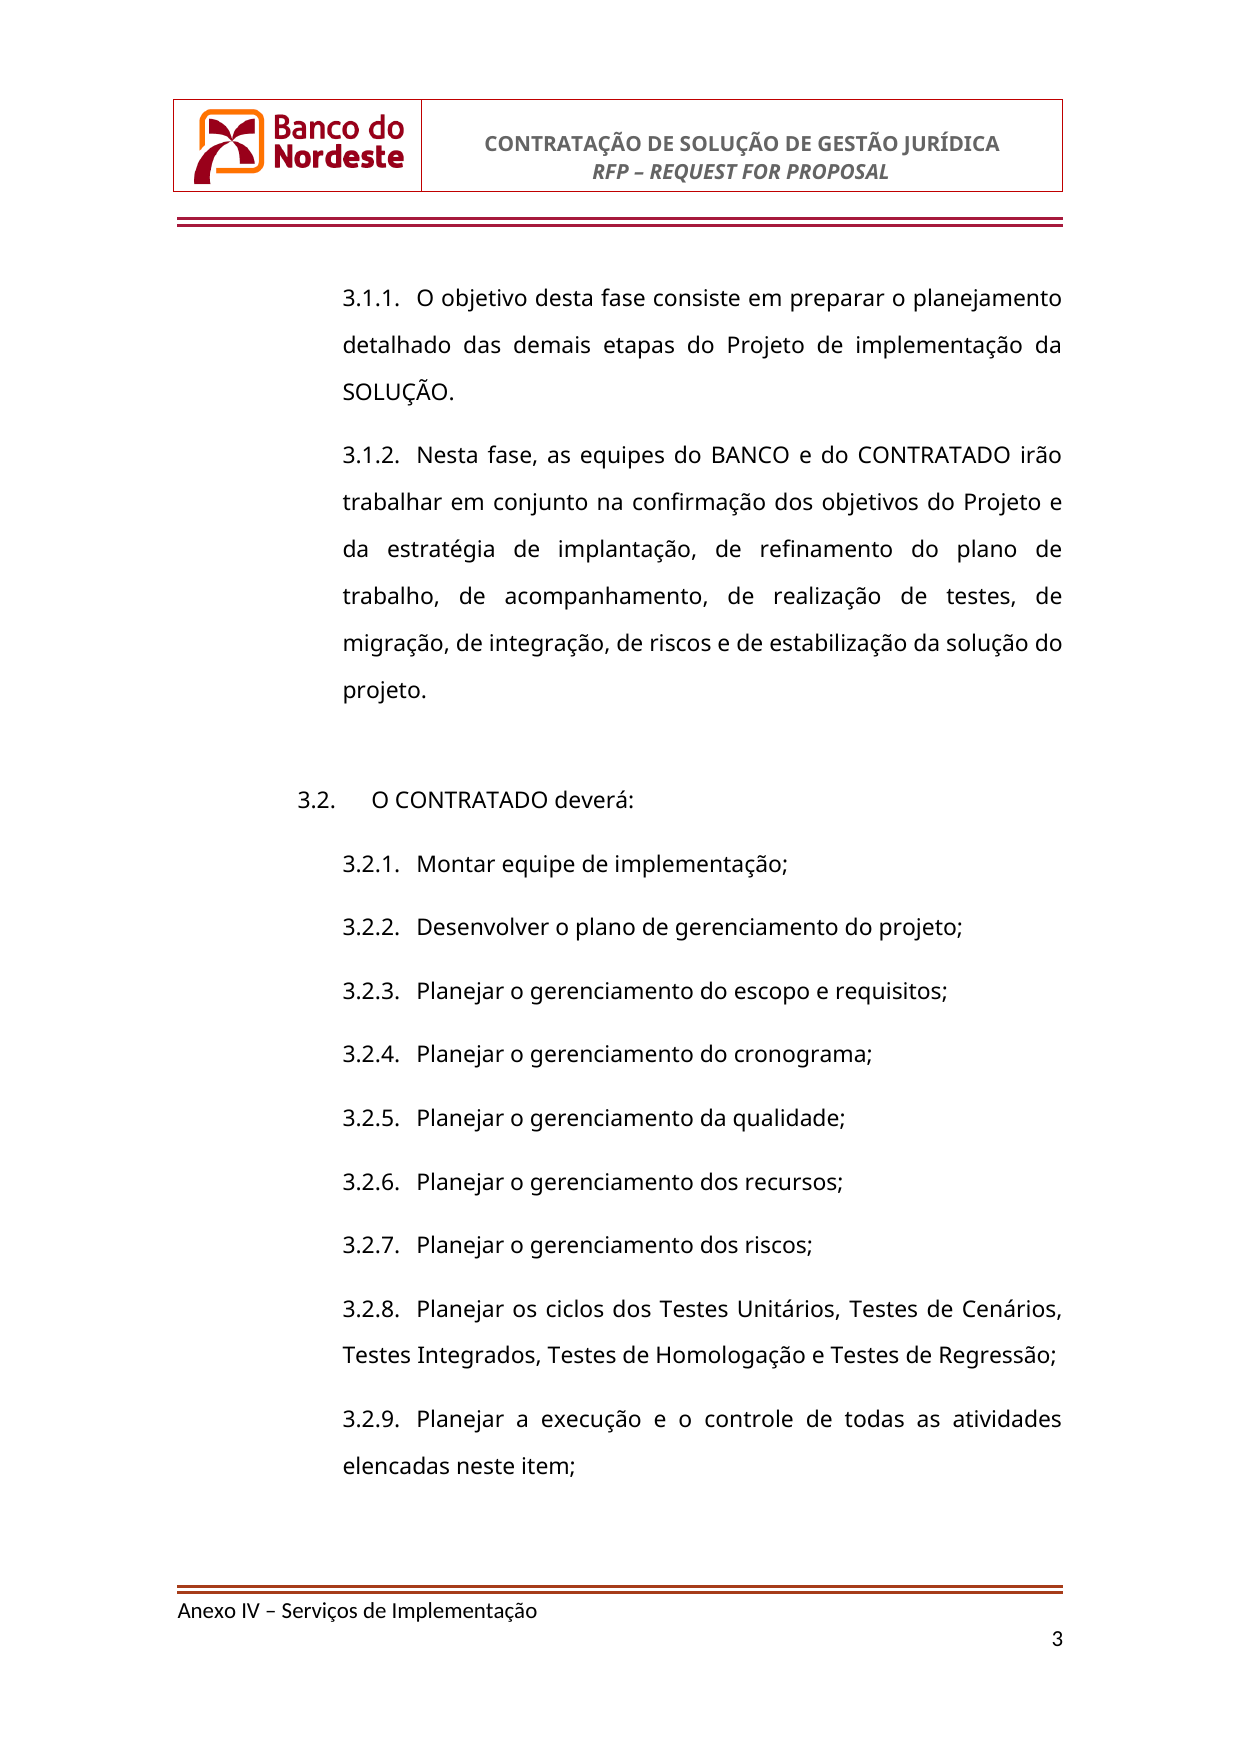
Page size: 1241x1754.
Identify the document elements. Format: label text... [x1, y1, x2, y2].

list O CONTRATADO deverá: [297, 784, 1063, 815]
list Planejar o gerenciamento do escopo e requisitos; [342, 975, 1063, 1006]
list Planejar o gerenciamento da qualidade; [342, 1102, 1063, 1133]
list Planejar os ciclos dos Testes Unitários, Testes de Cenários, Testes Integrados, Testes de Homologação e Testes de Regressão; [342, 1292, 1063, 1371]
list Planejar o gerenciamento do cronograma; [342, 1038, 1063, 1069]
list Planejar o gerenciamento dos riscos; [342, 1229, 1063, 1260]
list Planejar o gerenciamento dos recursos; [342, 1165, 1063, 1197]
list O objetivo desta fase consiste em preparar o planejamento detalhado das demais etapas do Projeto de implementação da SOLUÇÃO. [342, 282, 1063, 407]
list Nesta fase, as equipes do BANCO e do CONTRATADO irão trabalhar em conjunto na confirmação dos objetivos do Projeto e da estratégia de implantação, de refinamento do plano de trabalho, de acompanhamento, de realização de testes, de migração, de integração, de riscos e de estabilização da solução do projeto. [342, 439, 1063, 752]
list Desenvolver o plano de gerenciamento do projeto; [342, 911, 1063, 942]
list Planejar a execução e o controle de todas as atividades elencadas neste item; [342, 1403, 1063, 1481]
list Montar equipe de implementação; [342, 848, 1063, 879]
